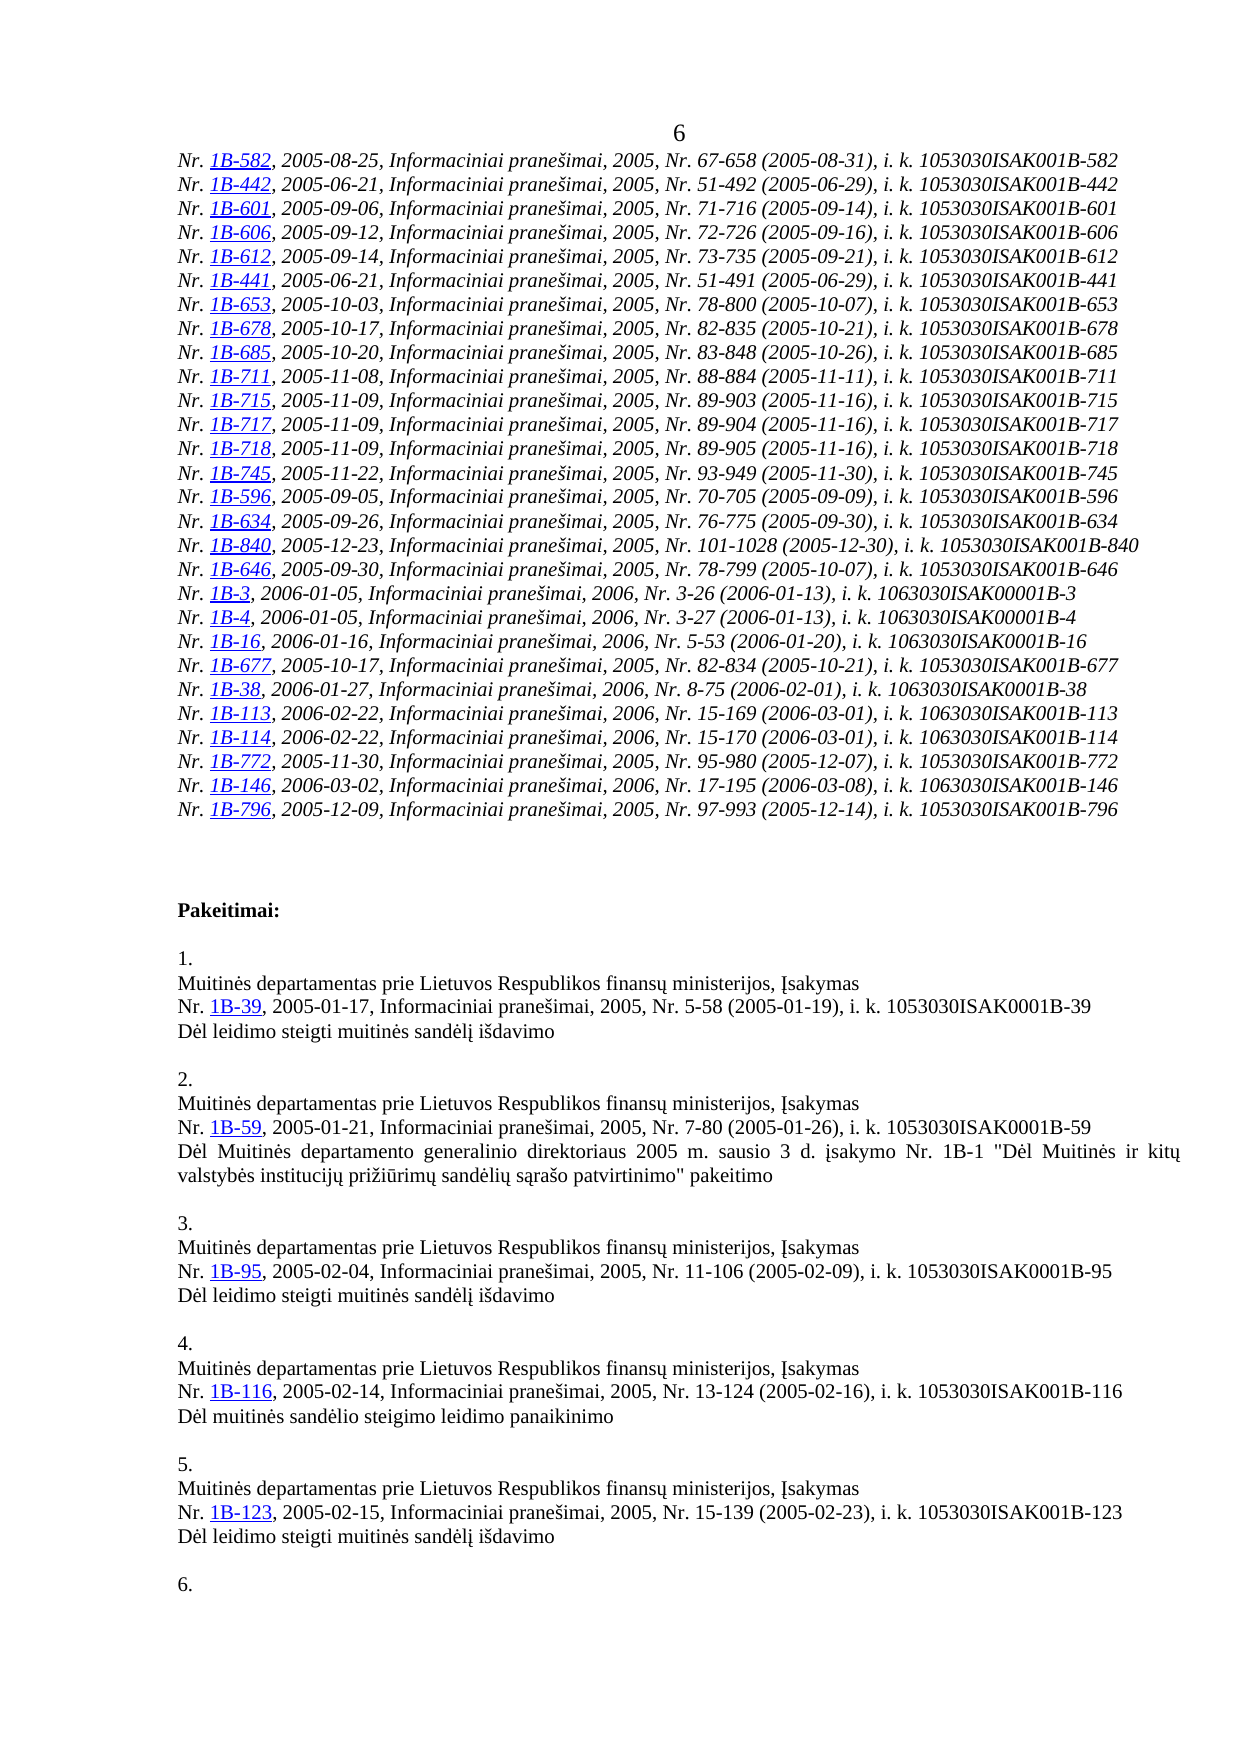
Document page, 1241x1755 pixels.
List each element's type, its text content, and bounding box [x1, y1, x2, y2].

text Nr. 1B-717, 2005-11-09, Informaciniai pranešimai, 2005, Nr. 89-904 (2005-11-16), i. k. 1053030ISAK001B-717 [177, 412, 1181, 436]
text Nr. 1B-16, 2006-01-16, Informaciniai pranešimai, 2006, Nr. 5-53 (2006-01-20), i. k. 1063030ISAK0001B-16 [177, 629, 1181, 653]
text Muitinės departamentas prie Lietuvos Respublikos finansų ministerijos, Įsakymas [177, 1235, 1181, 1259]
text Nr. 1B-113, 2006-02-22, Informaciniai pranešimai, 2006, Nr. 15-169 (2006-03-01), i. k. 1063030ISAK001B-113 [177, 701, 1181, 725]
text Nr. 1B-796, 2005-12-09, Informaciniai pranešimai, 2005, Nr. 97-993 (2005-12-14), i. k. 1053030ISAK001B-796 [177, 797, 1181, 821]
text Nr. 1B-38, 2006-01-27, Informaciniai pranešimai, 2006, Nr. 8-75 (2006-02-01), i. k. 1063030ISAK0001B-38 [177, 677, 1181, 701]
text Dėl leidimo steigti muitinės sandėlį išdavimo [177, 1018, 1181, 1043]
text Nr. 1B-711, 2005-11-08, Informaciniai pranešimai, 2005, Nr. 88-884 (2005-11-11), i. k. 1053030ISAK001B-711 [177, 364, 1181, 388]
text Nr. 1B-582, 2005-08-25, Informaciniai pranešimai, 2005, Nr. 67-658 (2005-08-31), i. k. 1053030ISAK001B-582 [177, 148, 1181, 172]
text Muitinės departamentas prie Lietuvos Respublikos finansų ministerijos, Įsakymas [177, 1091, 1181, 1115]
text Nr. 1B-715, 2005-11-09, Informaciniai pranešimai, 2005, Nr. 89-903 (2005-11-16), i. k. 1053030ISAK001B-715 [177, 388, 1181, 412]
text Nr. 1B-772, 2005-11-30, Informaciniai pranešimai, 2005, Nr. 95-980 (2005-12-07), i. k. 1053030ISAK001B-772 [177, 749, 1181, 773]
text Nr. 1B-596, 2005-09-05, Informaciniai pranešimai, 2005, Nr. 70-705 (2005-09-09), i. k. 1053030ISAK001B-596 [177, 484, 1181, 508]
text Nr. 1B-685, 2005-10-20, Informaciniai pranešimai, 2005, Nr. 83-848 (2005-10-26), i. k. 1053030ISAK001B-685 [177, 340, 1181, 364]
text 6. [177, 1572, 1181, 1596]
text Dėl Muitinės departamento generalinio direktoriaus 2005 m. sausio 3 d. įsakymo Nr. 1B-1 "Dėl Muitinės ir kitų valstybės institucijų prižiūrimų sandėlių sąrašo patvirtinimo" pakeitimo [177, 1139, 1181, 1187]
text Dėl muitinės sandėlio steigimo leidimo panaikinimo [177, 1403, 1181, 1428]
text Nr. 1B-678, 2005-10-17, Informaciniai pranešimai, 2005, Nr. 82-835 (2005-10-21), i. k. 1053030ISAK001B-678 [177, 316, 1181, 340]
text Nr. 1B-442, 2005-06-21, Informaciniai pranešimai, 2005, Nr. 51-492 (2005-06-29), i. k. 1053030ISAK001B-442 [177, 172, 1181, 196]
text Nr. 1B-653, 2005-10-03, Informaciniai pranešimai, 2005, Nr. 78-800 (2005-10-07), i. k. 1053030ISAK001B-653 [177, 292, 1181, 316]
text Nr. 1B-718, 2005-11-09, Informaciniai pranešimai, 2005, Nr. 89-905 (2005-11-16), i. k. 1053030ISAK001B-718 [177, 436, 1181, 460]
text 3. [177, 1211, 1181, 1235]
text Nr. 1B-39, 2005-01-17, Informaciniai pranešimai, 2005, Nr. 5-58 (2005-01-19), i. k. 1053030ISAK0001B-39 [177, 994, 1181, 1018]
text Muitinės departamentas prie Lietuvos Respublikos finansų ministerijos, Įsakymas [177, 1355, 1181, 1379]
text Nr. 1B-4, 2006-01-05, Informaciniai pranešimai, 2006, Nr. 3-27 (2006-01-13), i. k. 1063030ISAK00001B-4 [177, 605, 1181, 629]
text Nr. 1B-123, 2005-02-15, Informaciniai pranešimai, 2005, Nr. 15-139 (2005-02-23), i. k. 1053030ISAK001B-123 [177, 1500, 1181, 1524]
text Nr. 1B-95, 2005-02-04, Informaciniai pranešimai, 2005, Nr. 11-106 (2005-02-09), i. k. 1053030ISAK0001B-95 [177, 1259, 1181, 1283]
text Nr. 1B-114, 2006-02-22, Informaciniai pranešimai, 2006, Nr. 15-170 (2006-03-01), i. k. 1063030ISAK001B-114 [177, 725, 1181, 749]
text Nr. 1B-601, 2005-09-06, Informaciniai pranešimai, 2005, Nr. 71-716 (2005-09-14), i. k. 1053030ISAK001B-601 [177, 196, 1181, 220]
text 2. [177, 1067, 1181, 1091]
text 4. [177, 1331, 1181, 1355]
text Nr. 1B-677, 2005-10-17, Informaciniai pranešimai, 2005, Nr. 82-834 (2005-10-21), i. k. 1053030ISAK001B-677 [177, 653, 1181, 677]
text Nr. 1B-59, 2005-01-21, Informaciniai pranešimai, 2005, Nr. 7-80 (2005-01-26), i. k. 1053030ISAK0001B-59 [177, 1115, 1181, 1139]
text Nr. 1B-646, 2005-09-30, Informaciniai pranešimai, 2005, Nr. 78-799 (2005-10-07), i. k. 1053030ISAK001B-646 [177, 557, 1181, 581]
text Muitinės departamentas prie Lietuvos Respublikos finansų ministerijos, Įsakymas [177, 970, 1181, 994]
text Pakeitimai: [177, 898, 1181, 922]
text Nr. 1B-116, 2005-02-14, Informaciniai pranešimai, 2005, Nr. 13-124 (2005-02-16), i. k. 1053030ISAK001B-116 [177, 1379, 1181, 1403]
text Muitinės departamentas prie Lietuvos Respublikos finansų ministerijos, Įsakymas [177, 1476, 1181, 1500]
text 5. [177, 1452, 1181, 1476]
text Nr. 1B-606, 2005-09-12, Informaciniai pranešimai, 2005, Nr. 72-726 (2005-09-16), i. k. 1053030ISAK001B-606 [177, 220, 1181, 244]
text Dėl leidimo steigti muitinės sandėlį išdavimo [177, 1524, 1181, 1548]
text Nr. 1B-612, 2005-09-14, Informaciniai pranešimai, 2005, Nr. 73-735 (2005-09-21), i. k. 1053030ISAK001B-612 [177, 244, 1181, 268]
text Nr. 1B-3, 2006-01-05, Informaciniai pranešimai, 2006, Nr. 3-26 (2006-01-13), i. k. 1063030ISAK00001B-3 [177, 581, 1181, 605]
text 1. [177, 946, 1181, 970]
text Nr. 1B-745, 2005-11-22, Informaciniai pranešimai, 2005, Nr. 93-949 (2005-11-30), i. k. 1053030ISAK001B-745 [177, 460, 1181, 484]
text Nr. 1B-634, 2005-09-26, Informaciniai pranešimai, 2005, Nr. 76-775 (2005-09-30), i. k. 1053030ISAK001B-634 [177, 508, 1181, 533]
text Nr. 1B-441, 2005-06-21, Informaciniai pranešimai, 2005, Nr. 51-491 (2005-06-29), i. k. 1053030ISAK001B-441 [177, 268, 1181, 292]
text Nr. 1B-840, 2005-12-23, Informaciniai pranešimai, 2005, Nr. 101-1028 (2005-12-30), i. k. 1053030ISAK001B-840 [177, 533, 1181, 557]
text Dėl leidimo steigti muitinės sandėlį išdavimo [177, 1283, 1181, 1307]
text Nr. 1B-146, 2006-03-02, Informaciniai pranešimai, 2006, Nr. 17-195 (2006-03-08), i. k. 1063030ISAK001B-146 [177, 773, 1181, 797]
